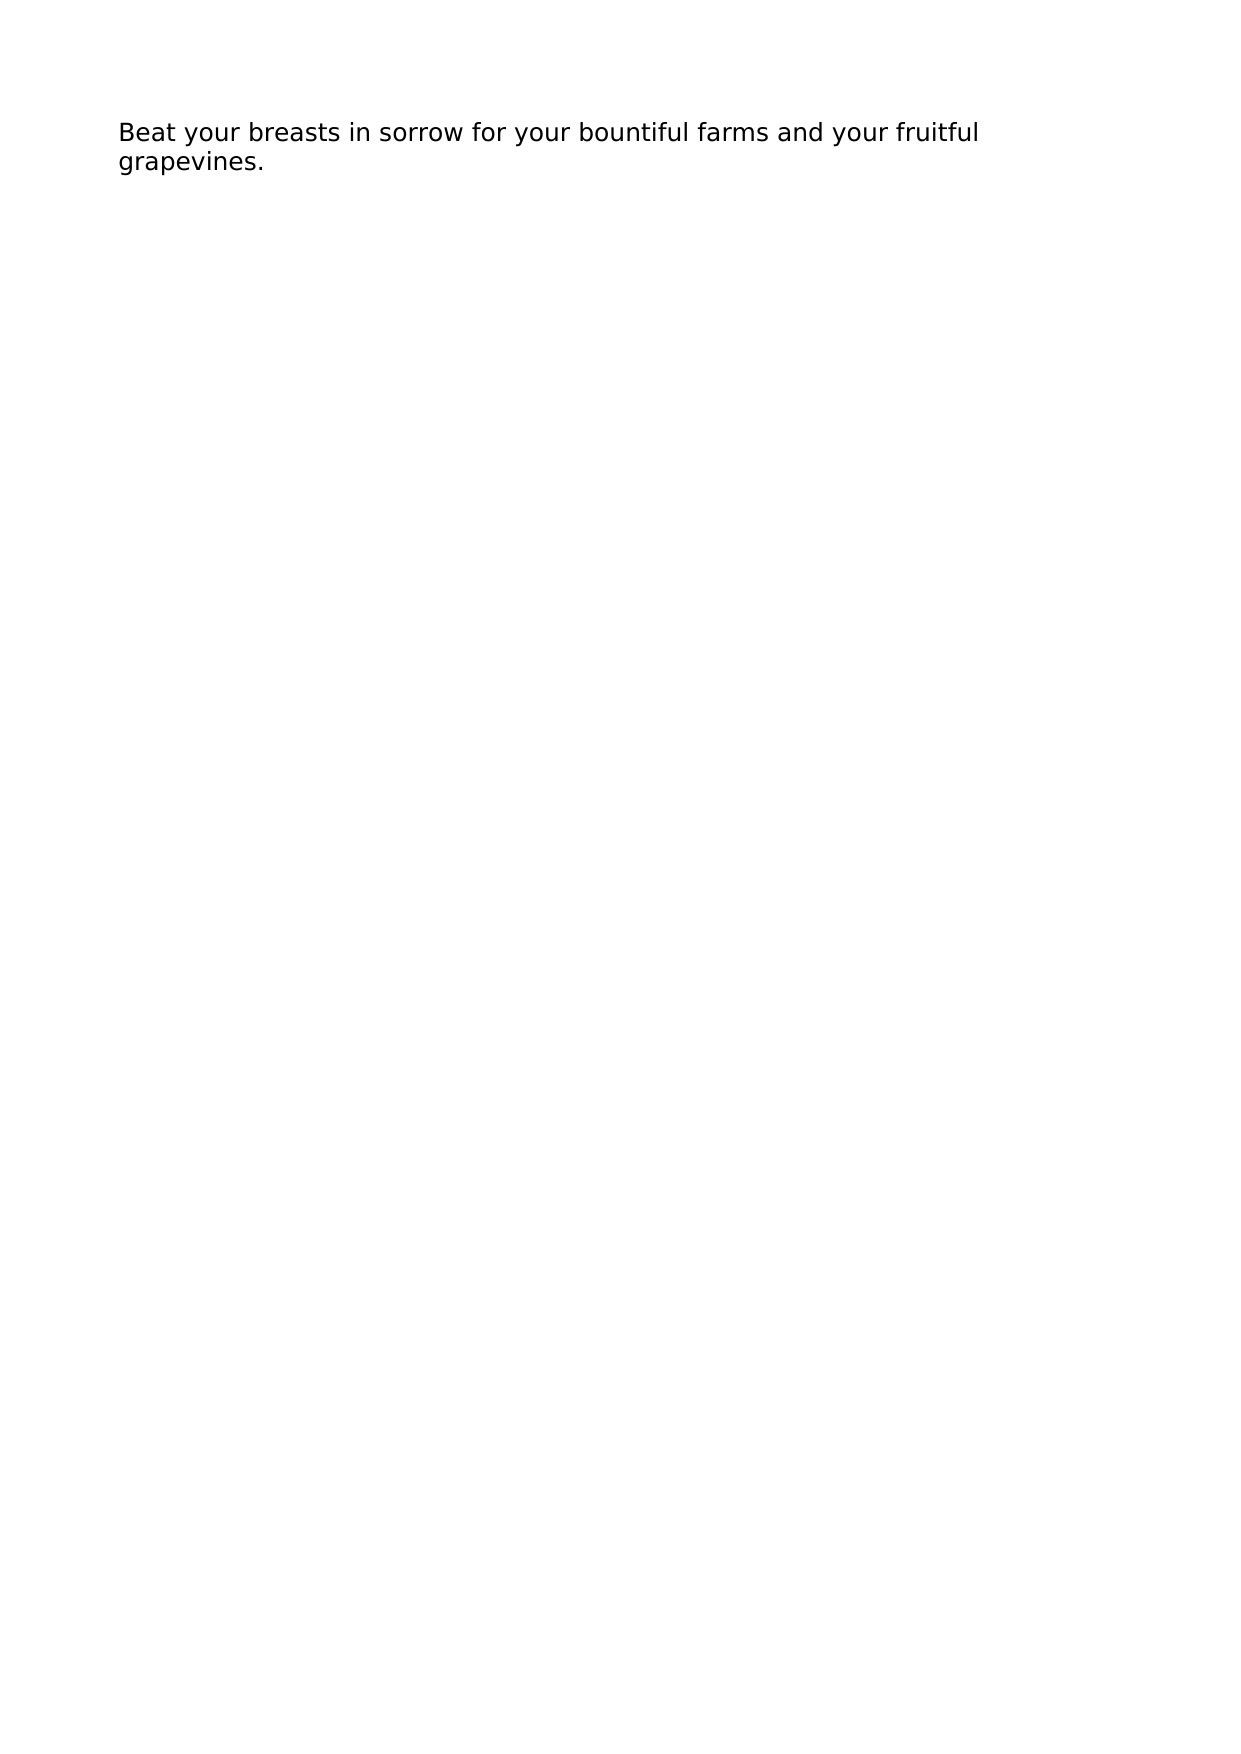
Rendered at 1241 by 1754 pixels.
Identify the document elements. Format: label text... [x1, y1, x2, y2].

text Beat your breasts in sorrow for your bountiful farms and your fruitful grapevines. [118, 118, 1122, 176]
